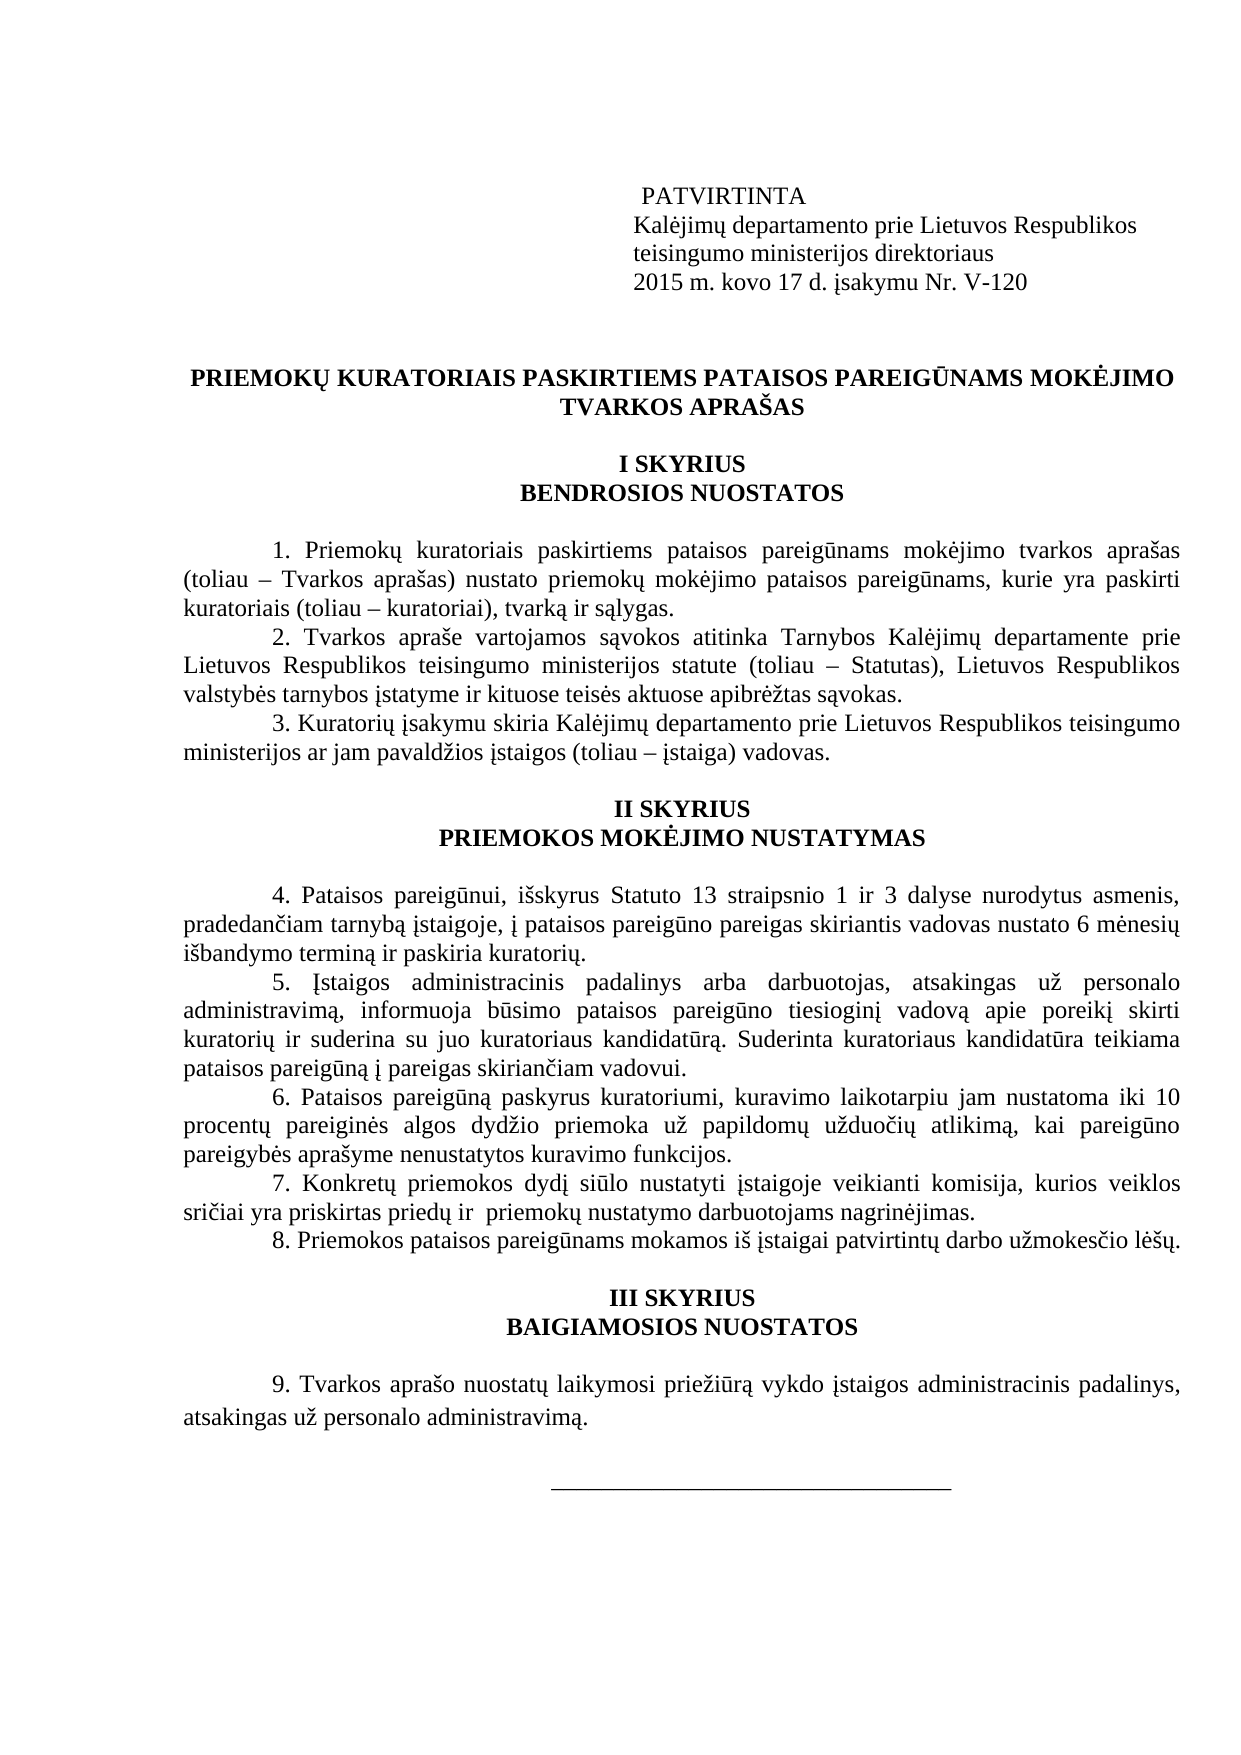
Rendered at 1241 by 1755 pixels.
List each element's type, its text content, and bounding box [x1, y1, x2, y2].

text I SKYRIUS [183, 449, 1181, 478]
text PRIEMOKŲ KURATORIAIS PASKIRTIEMS PATAISOS PAREIGŪNAMS MOKĖJIMO TVARKOS APRAŠAS [183, 363, 1181, 421]
text 2. Tvarkos apraše vartojamos sąvokos atitinka Tarnybos Kalėjimų departamente prie Lietuvos Respublikos teisingumo ministerijos statute (toliau – Statutas), Lietuvos Respublikos valstybės tarnybos įstatyme ir kituose teisės aktuose apibrėžtas sąvokas. [183, 622, 1181, 708]
text BAIGIAMOSIOS NUOSTATOS [183, 1312, 1181, 1341]
text PATVIRTINTA [183, 181, 1181, 210]
text ________________________________ [183, 1464, 1181, 1493]
text 9. Tvarkos aprašo nuostatų laikymosi priežiūrą vykdo įstaigos administracinis padalinys, atsakingas už personalo administravimą. [183, 1369, 1181, 1431]
text PRIEMOKOS MOKĖJIMO NUSTATYMAS [183, 823, 1181, 852]
text 6. Pataisos pareigūną paskyrus kuratoriumi, kuravimo laikotarpiu jam nustatoma iki 10 procentų pareiginės algos dydžio priemoka už papildomų užduočių atlikimą, kai pareigūno pareigybės aprašyme nenustatytos kuravimo funkcijos. [183, 1082, 1181, 1168]
text teisingumo ministerijos direktoriaus [558, 238, 1181, 267]
text II SKYRIUS [183, 794, 1181, 823]
text 2015 m. kovo 17 d. įsakymu Nr. V-120 [558, 267, 1181, 296]
text Kalėjimų departamento prie Lietuvos Respublikos [633, 210, 1181, 238]
text 1. Priemokų kuratoriais paskirtiems pataisos pareigūnams mokėjimo tvarkos aprašas (toliau – Tvarkos aprašas) nustato priemokų mokėjimo pataisos pareigūnams, kurie yra paskirti kuratoriais (toliau – kuratoriai), tvarką ir sąlygas. [183, 536, 1181, 622]
text 3. Kuratorių įsakymu skiria Kalėjimų departamento prie Lietuvos Respublikos teisingumo ministerijos ar jam pavaldžios įstaigos (toliau – įstaiga) vadovas. [183, 708, 1181, 766]
text 5. Įstaigos administracinis padalinys arba darbuotojas, atsakingas už personalo administravimą, informuoja būsimo pataisos pareigūno tiesioginį vadovą apie poreikį skirti kuratorių ir suderina su juo kuratoriaus kandidatūrą. Suderinta kuratoriaus kandidatūra teikiama pataisos pareigūną į pareigas skiriančiam vadovui. [183, 967, 1181, 1082]
text 8. Priemokos pataisos pareigūnams mokamos iš įstaigai patvirtintų darbo užmokesčio lėšų. [183, 1226, 1181, 1254]
text BENDROSIOS NUOSTATOS [183, 478, 1181, 507]
text 7. Konkretų priemokos dydį siūlo nustatyti įstaigoje veikianti komisija, kurios veiklos sričiai yra priskirtas priedų ir priemokų nustatymo darbuotojams nagrinėjimas. [183, 1168, 1181, 1226]
text 4. Pataisos pareigūnui, išskyrus Statuto 13 straipsnio 1 ir 3 dalyse nurodytus asmenis, pradedančiam tarnybą įstaigoje, į pataisos pareigūno pareigas skiriantis vadovas nustato 6 mėnesių išbandymo terminą ir paskiria kuratorių. [183, 881, 1181, 967]
text III SKYRIUS [183, 1283, 1181, 1312]
